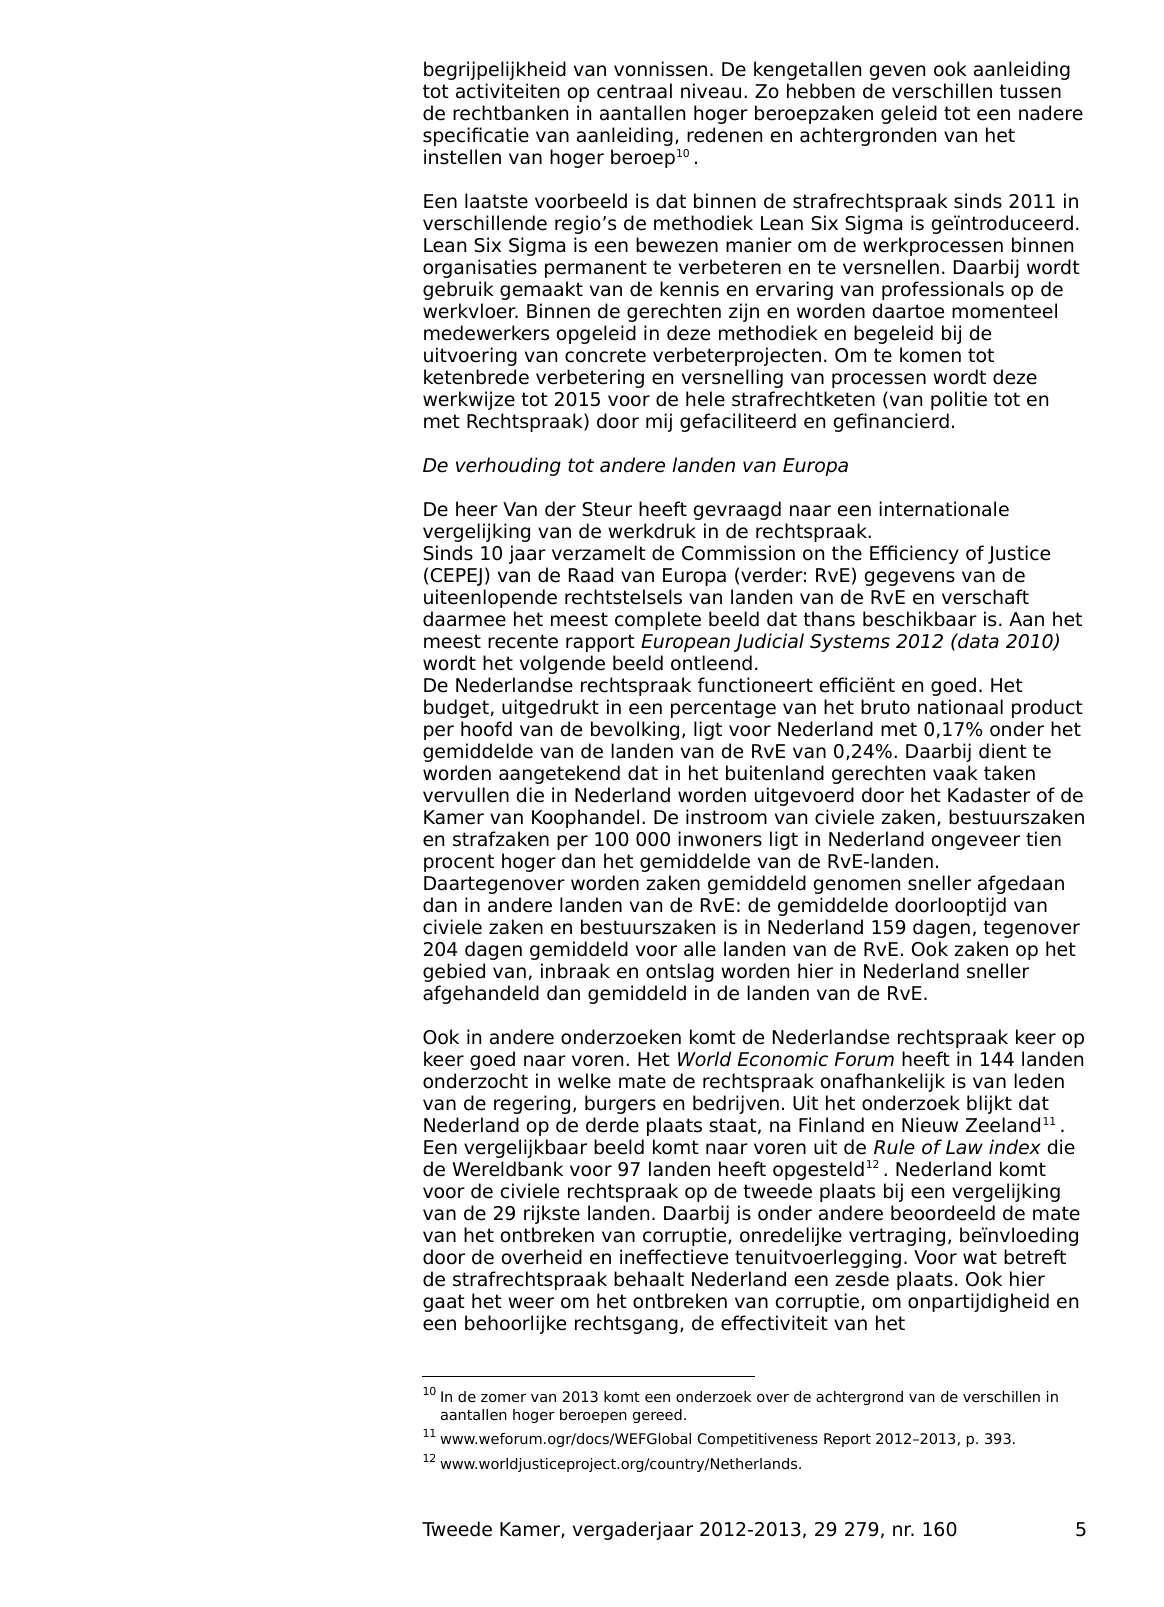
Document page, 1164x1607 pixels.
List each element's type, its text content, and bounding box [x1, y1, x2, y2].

text www.weforum.ogr/docs/WEFGlobal Competitiveness Report 2012–2013, p. 393. [422, 1427, 1087, 1449]
subtitle De verhouding tot andere landen van Europa [422, 455, 1087, 477]
text www.worldjusticeproject.org/country/Netherlands. [422, 1452, 1087, 1474]
text Ook in andere onderzoeken komt de Nederlandse rechtspraak keer op keer goed naar voren. Het World Economic Forum heeft in 144 landen onderzocht in welke mate de rechtspraak onafhankelijk is van leden van de regering, burgers en bedrijven. Uit het onderzoek blijkt dat Nederland op de derde plaats staat, na Finland en Nieuw Zeeland. Een vergelijkbaar beeld komt naar voren uit de Rule of Law index die de Wereldbank voor 97 landen heeft opgesteld. Nederland komt voor de civiele rechtspraak op de tweede plaats bij een vergelijking van de 29 rijkste landen. Daarbij is onder andere beoordeeld de mate van het ontbreken van corruptie, onredelijke vertraging, beïnvloeding door de overheid en ineffectieve tenuitvoerlegging. Voor wat betreft de strafrechtspraak behaalt Nederland een zesde plaats. Ook hier gaat het weer om het ontbreken van corruptie, om onpartijdigheid en een behoorlijke rechtsgang, de effectiviteit van het [422, 1027, 1087, 1335]
text De Nederlandse rechtspraak functioneert efficiënt en goed. Het budget, uitgedrukt in een percentage van het bruto nationaal product per hoofd van de bevolking, ligt voor Nederland met 0,17% onder het gemiddelde van de landen van de RvE van 0,24%. Daarbij dient te worden aangetekend dat in het buitenland gerechten vaak taken vervullen die in Nederland worden uitgevoerd door het Kadaster of de Kamer van Koophandel. De instroom van civiele zaken, bestuurszaken en strafzaken per 100 000 inwoners ligt in Nederland ongeveer tien procent hoger dan het gemiddelde van de RvE-landen. Daartegenover worden zaken gemiddeld genomen sneller afgedaan dan in andere landen van de RvE: de gemiddelde doorlooptijd van civiele zaken en bestuurszaken is in Nederland 159 dagen, tegenover 204 dagen gemiddeld voor alle landen van de RvE. Ook zaken op het gebied van, inbraak en ontslag worden hier in Nederland sneller afgehandeld dan gemiddeld in de landen van de RvE. [422, 675, 1087, 1005]
text begrijpelijkheid van vonnissen. De kengetallen geven ook aanleiding tot activiteiten op centraal niveau. Zo hebben de verschillen tussen de rechtbanken in aantallen hoger beroepzaken geleid tot een nadere specificatie van aanleiding, redenen en achtergronden van het instellen van hoger beroep. [422, 59, 1087, 169]
text In de zomer van 2013 komt een onderzoek over de achtergrond van de verschillen in aantallen hoger beroepen gereed. [422, 1385, 1087, 1424]
text De heer Van der Steur heeft gevraagd naar een internationale vergelijking van de werkdruk in de rechtspraak. [422, 499, 1087, 543]
text Een laatste voorbeeld is dat binnen de strafrechtspraak sinds 2011 in verschillende regio’s de methodiek Lean Six Sigma is geïntroduceerd. Lean Six Sigma is een bewezen manier om de werkprocessen binnen organisaties permanent te verbeteren en te versnellen. Daarbij wordt gebruik gemaakt van de kennis en ervaring van professionals op de werkvloer. Binnen de gerechten zijn en worden daartoe momenteel medewerkers opgeleid in deze methodiek en begeleid bij de uitvoering van concrete verbeterprojecten. Om te komen tot ketenbrede verbetering en versnelling van processen wordt deze werkwijze tot 2015 voor de hele strafrechtketen (van politie tot en met Rechtspraak) door mij gefaciliteerd en gefinancierd. [422, 191, 1087, 433]
text Sinds 10 jaar verzamelt de Commission on the Efficiency of Justice (CEPEJ) van de Raad van Europa (verder: RvE) gegevens van de uiteenlopende rechtstelsels van landen van de RvE en verschaft daarmee het meest complete beeld dat thans beschikbaar is. Aan het meest recente rapport European Judicial Systems 2012 (data 2010) wordt het volgende beeld ontleend. [422, 543, 1087, 675]
